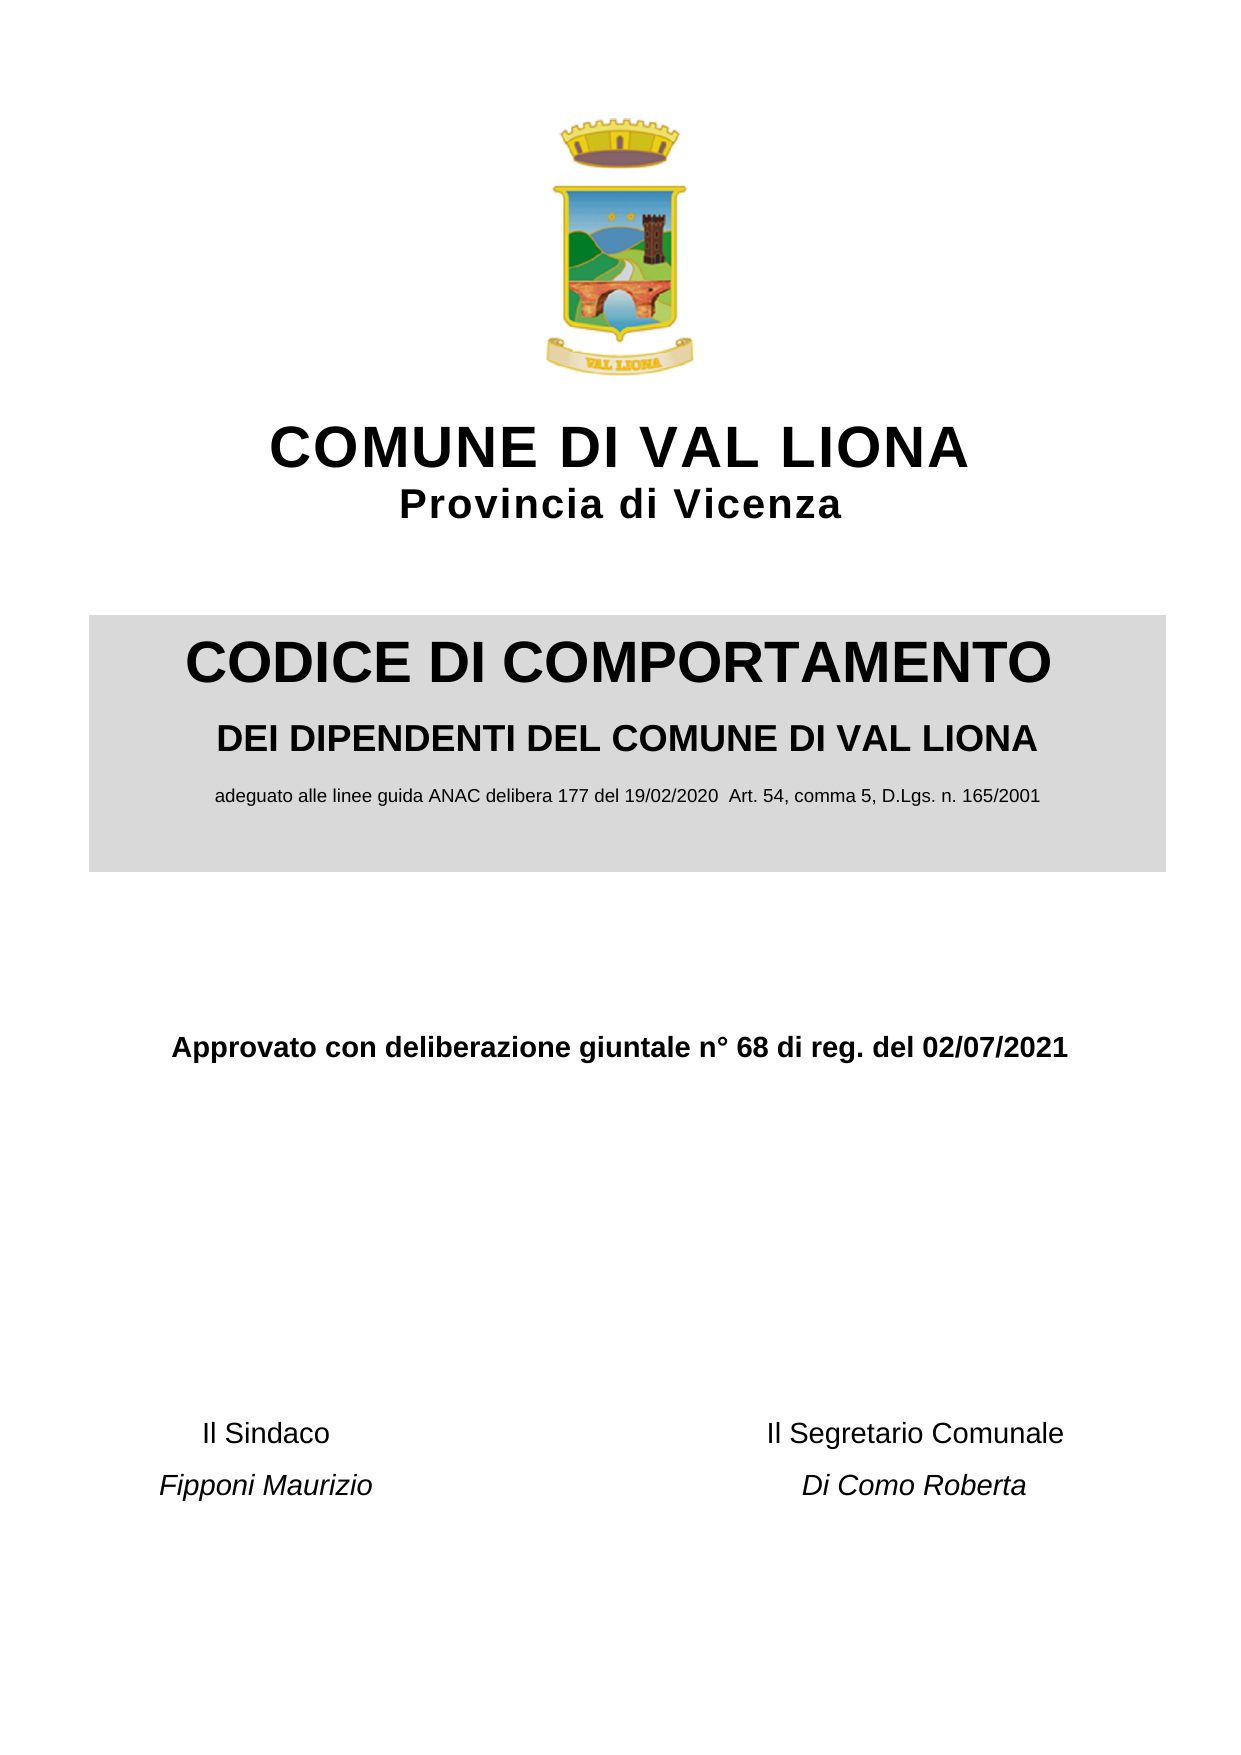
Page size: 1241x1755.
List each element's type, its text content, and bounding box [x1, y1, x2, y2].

subtitle COMUNE DI VAL LIONA [89, 413, 1152, 480]
table_header [71, 120, 185, 139]
subtitle Provincia di Vicenza [89, 480, 1152, 528]
table_header CODICE DI COMPORTAMENTO DEI DIPENDENTI DEL COMUNE DI VAL LIONA adeguato alle linee guida ANAC delibera 177 del 19/02/2020 Art. 54, comma 5, D.Lgs. n. 165/2001 [89, 615, 1166, 872]
text Approvato con deliberazione giuntale n° 68 di reg. del 02/07/2021 [89, 1030, 1152, 1063]
text Fipponi Maurizio Di Como Roberta [89, 1468, 1152, 1502]
table_header [185, 120, 298, 139]
text Il Sindaco Il Segretario Comunale [89, 1416, 1152, 1449]
